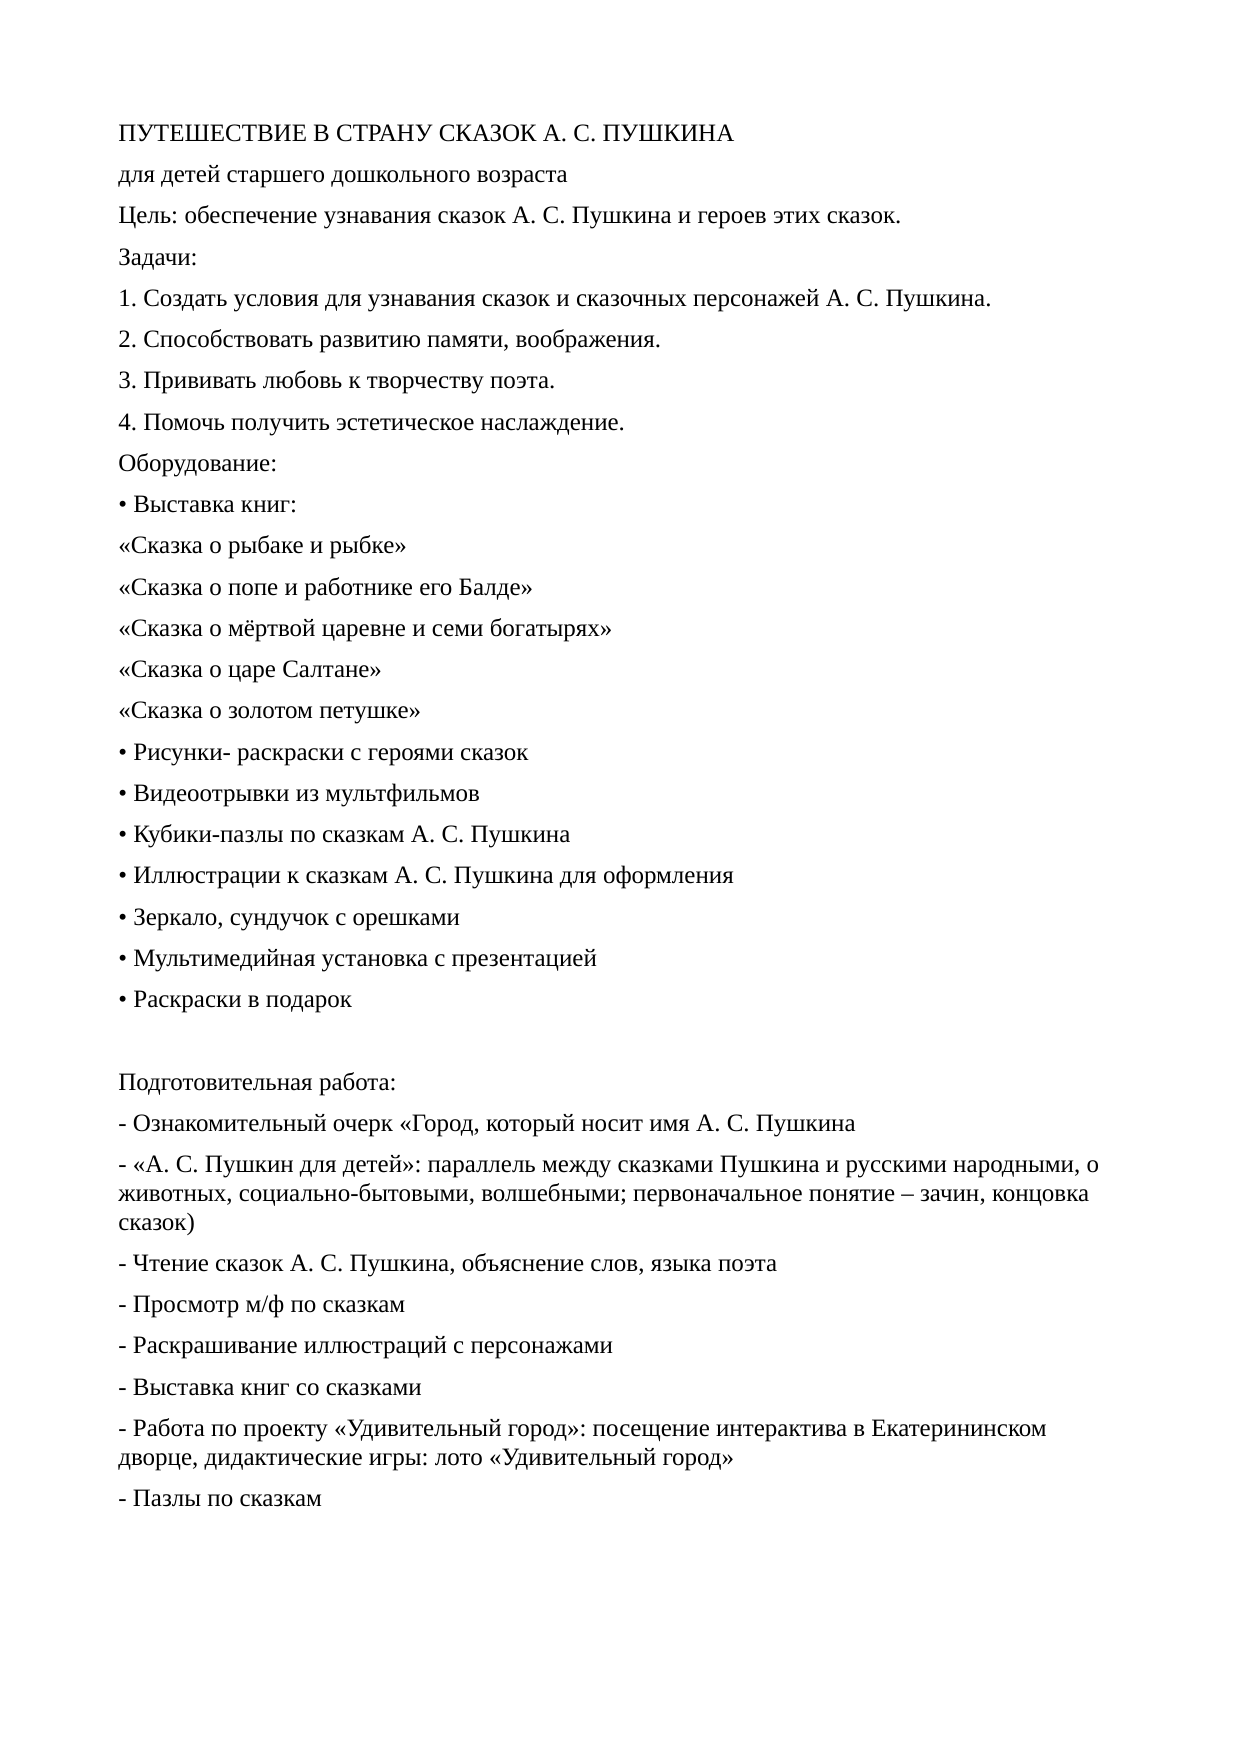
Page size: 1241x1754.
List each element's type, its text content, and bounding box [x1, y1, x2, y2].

text - Работа по проекту «Удивительный город»: посещение интерактива в Екатерининском дворце, дидактические игры: лото «Удивительный город» [118, 1413, 1122, 1471]
text - «А. С. Пушкин для детей»: параллель между сказками Пушкина и русскими народными, о животных, социально-бытовыми, волшебными; первоначальное понятие – зачин, концовка сказок) [118, 1149, 1122, 1236]
text Оборудование: [118, 448, 1122, 477]
text • Мультимедийная установка с презентацией [118, 943, 1122, 972]
text Задачи: [118, 242, 1122, 271]
text - Чтение сказок А. С. Пушкина, объяснение слов, языка поэта [118, 1248, 1122, 1277]
text • Раскраски в подарок [118, 984, 1122, 1013]
text - Пазлы по сказкам [118, 1483, 1122, 1512]
text Цель: обеспечение узнавания сказок А. С. Пушкина и героев этих сказок. [118, 201, 1122, 229]
text 4. Помочь получить эстетическое наслаждение. [118, 407, 1122, 436]
text • Кубики-пазлы по сказкам А. С. Пушкина [118, 819, 1122, 848]
text «Сказка о мёртвой царевне и семи богатырях» [118, 613, 1122, 642]
text Подготовительная работа: [118, 1067, 1122, 1096]
text «Сказка о рыбаке и рыбке» [118, 531, 1122, 559]
text 3. Прививать любовь к творчеству поэта. [118, 366, 1122, 394]
text для детей старшего дошкольного возраста [118, 159, 1122, 188]
text «Сказка о попе и работнике его Балде» [118, 572, 1122, 601]
text - Ознакомительный очерк «Город, который носит имя А. С. Пушкина [118, 1108, 1122, 1137]
text 2. Способствовать развитию памяти, воображения. [118, 324, 1122, 353]
text ПУТЕШЕСТВИЕ В СТРАНУ СКАЗОК А. С. ПУШКИНА [118, 118, 1122, 147]
text - Выставка книг со сказками [118, 1372, 1122, 1401]
text • Выставка книг: [118, 489, 1122, 518]
text 1. Создать условия для узнавания сказок и сказочных персонажей А. С. Пушкина. [118, 283, 1122, 312]
text - Раскрашивание иллюстраций с персонажами [118, 1331, 1122, 1359]
text • Видеоотрывки из мультфильмов [118, 778, 1122, 807]
text • Зеркало, сундучок с орешками [118, 902, 1122, 931]
text «Сказка о царе Салтане» [118, 654, 1122, 683]
text - Просмотр м/ф по сказкам [118, 1289, 1122, 1318]
text • Иллюстрации к сказкам А. С. Пушкина для оформления [118, 861, 1122, 889]
text «Сказка о золотом петушке» [118, 696, 1122, 724]
text • Рисунки- раскраски с героями сказок [118, 737, 1122, 766]
